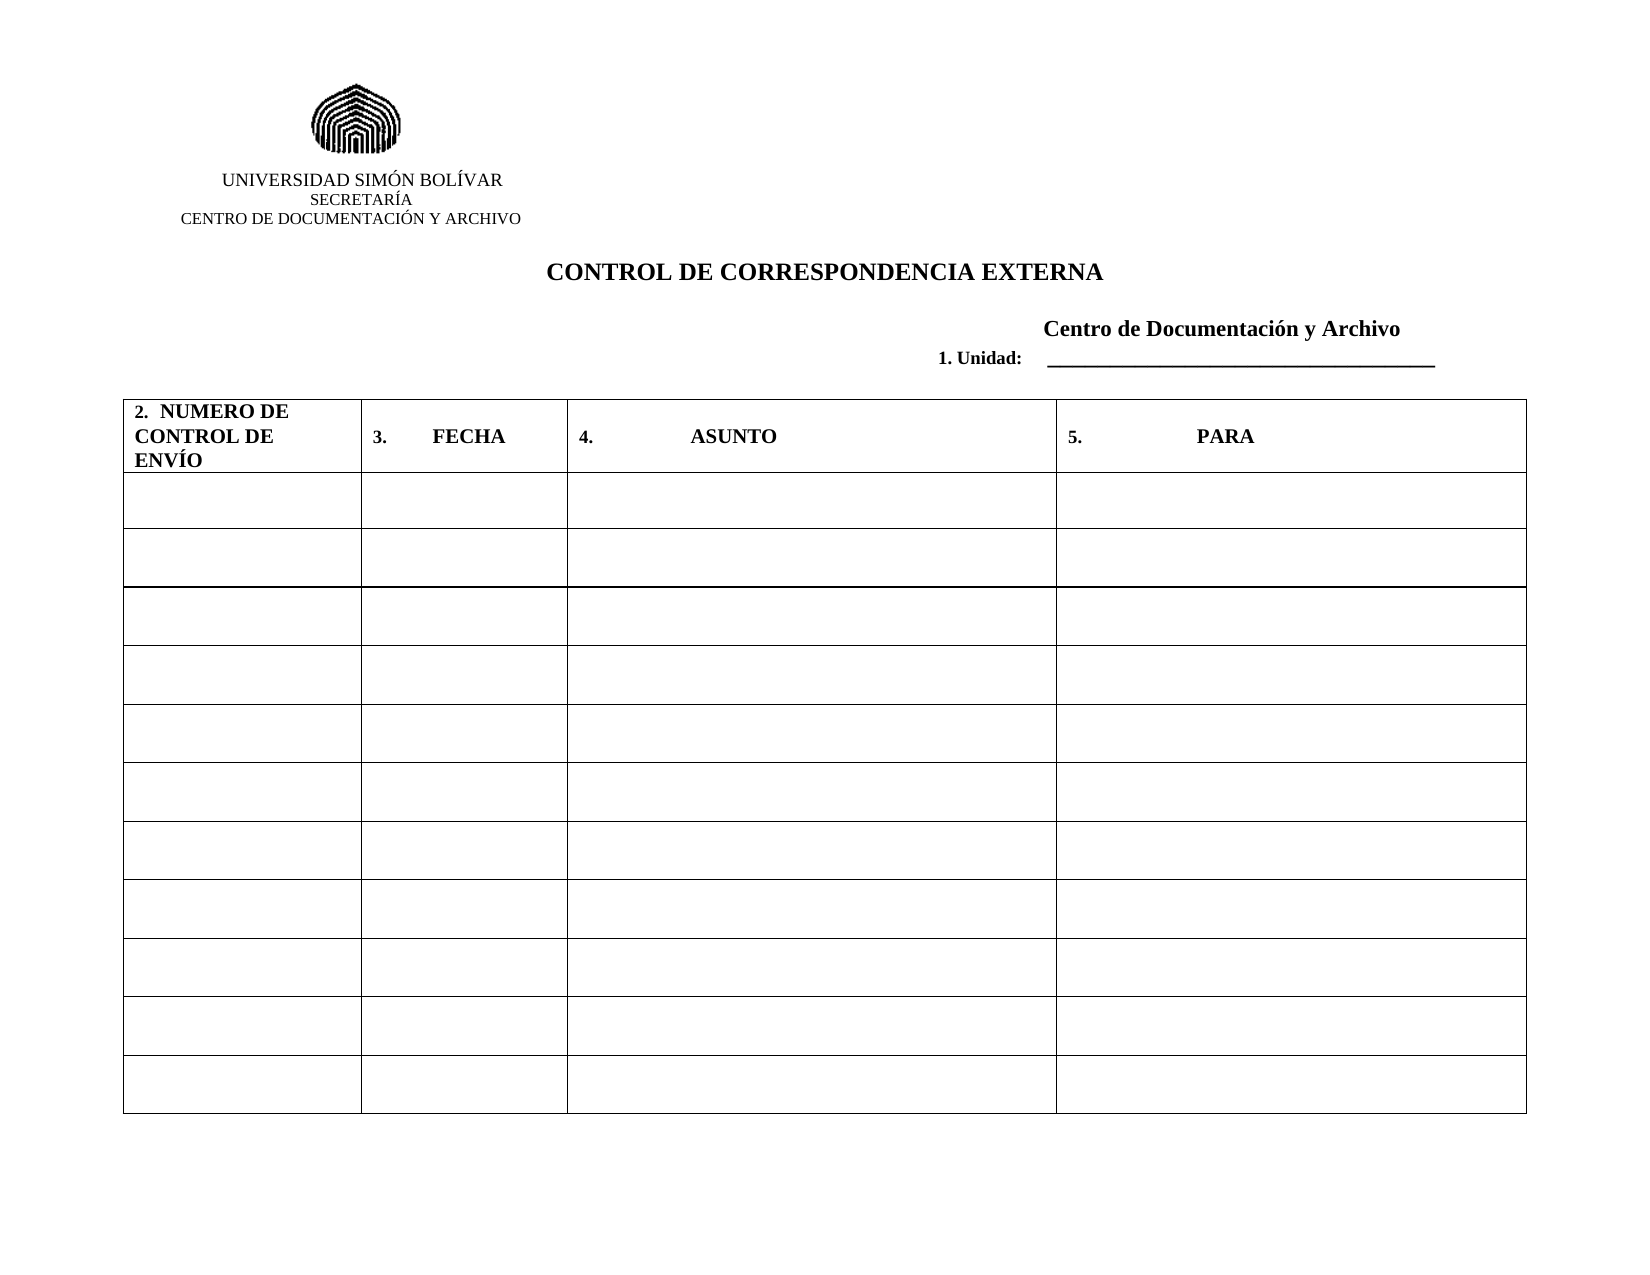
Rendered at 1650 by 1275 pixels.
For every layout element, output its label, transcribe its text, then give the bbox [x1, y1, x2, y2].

table_cell [568, 705, 1056, 762]
table_cell [124, 822, 361, 879]
text 1. Unidad: _______________________________ [266, 341, 1532, 370]
table_header 5. PARA [1057, 400, 1526, 472]
table_cell [1057, 588, 1526, 645]
table_cell [362, 997, 567, 1055]
table_cell [568, 529, 1056, 586]
table_cell [362, 1056, 567, 1113]
table_cell [362, 529, 567, 586]
table_cell [1057, 646, 1526, 703]
table_cell [124, 529, 361, 586]
table_header 3. FECHA [362, 400, 567, 472]
table_cell [124, 939, 361, 996]
table_cell [568, 939, 1056, 996]
table_cell [362, 939, 567, 996]
table_cell [124, 997, 361, 1055]
table_cell [124, 1056, 361, 1113]
table_cell [568, 822, 1056, 879]
table_cell [362, 880, 567, 938]
table_cell [568, 763, 1056, 821]
table_cell [124, 880, 361, 938]
text UNIVERSIDAD SIMÓN BOLÍVAR [193, 168, 1083, 190]
table_cell [568, 646, 1056, 703]
text CENTRO DE DOCUMENTACIÓN Y ARCHIVO [118, 209, 1532, 228]
table_cell [362, 705, 567, 762]
table_cell [124, 763, 361, 821]
table_cell [362, 588, 567, 645]
table_header 4. ASUNTO [568, 400, 1056, 472]
text CONTROL DE CORRESPONDENCIA EXTERNA [118, 257, 1532, 286]
table_cell [124, 473, 361, 528]
table_cell [124, 705, 361, 762]
table_cell [568, 473, 1056, 528]
table_cell [362, 763, 567, 821]
table_header 2. NUMERO DE CONTROL DE ENVÍO [124, 400, 361, 472]
table_cell [1057, 822, 1526, 879]
table_cell [362, 473, 567, 528]
table_cell [1057, 473, 1526, 528]
text Centro de Documentación y Archivo [930, 314, 1532, 341]
table_cell [1057, 529, 1526, 586]
table_cell [568, 997, 1056, 1055]
table_cell [1057, 939, 1526, 996]
table_cell [1057, 763, 1526, 821]
table_cell [568, 1056, 1056, 1113]
table_cell [362, 822, 567, 879]
picture [305, 80, 411, 156]
table_cell [362, 646, 567, 703]
text SECRETARÍA [118, 190, 1083, 209]
table_cell [1057, 705, 1526, 762]
table_cell [1057, 880, 1526, 938]
table_cell [1057, 997, 1526, 1055]
table_cell [124, 646, 361, 703]
table_cell [1057, 1056, 1526, 1113]
table_cell [568, 588, 1056, 645]
table_cell [124, 588, 361, 645]
table_cell [568, 880, 1056, 938]
